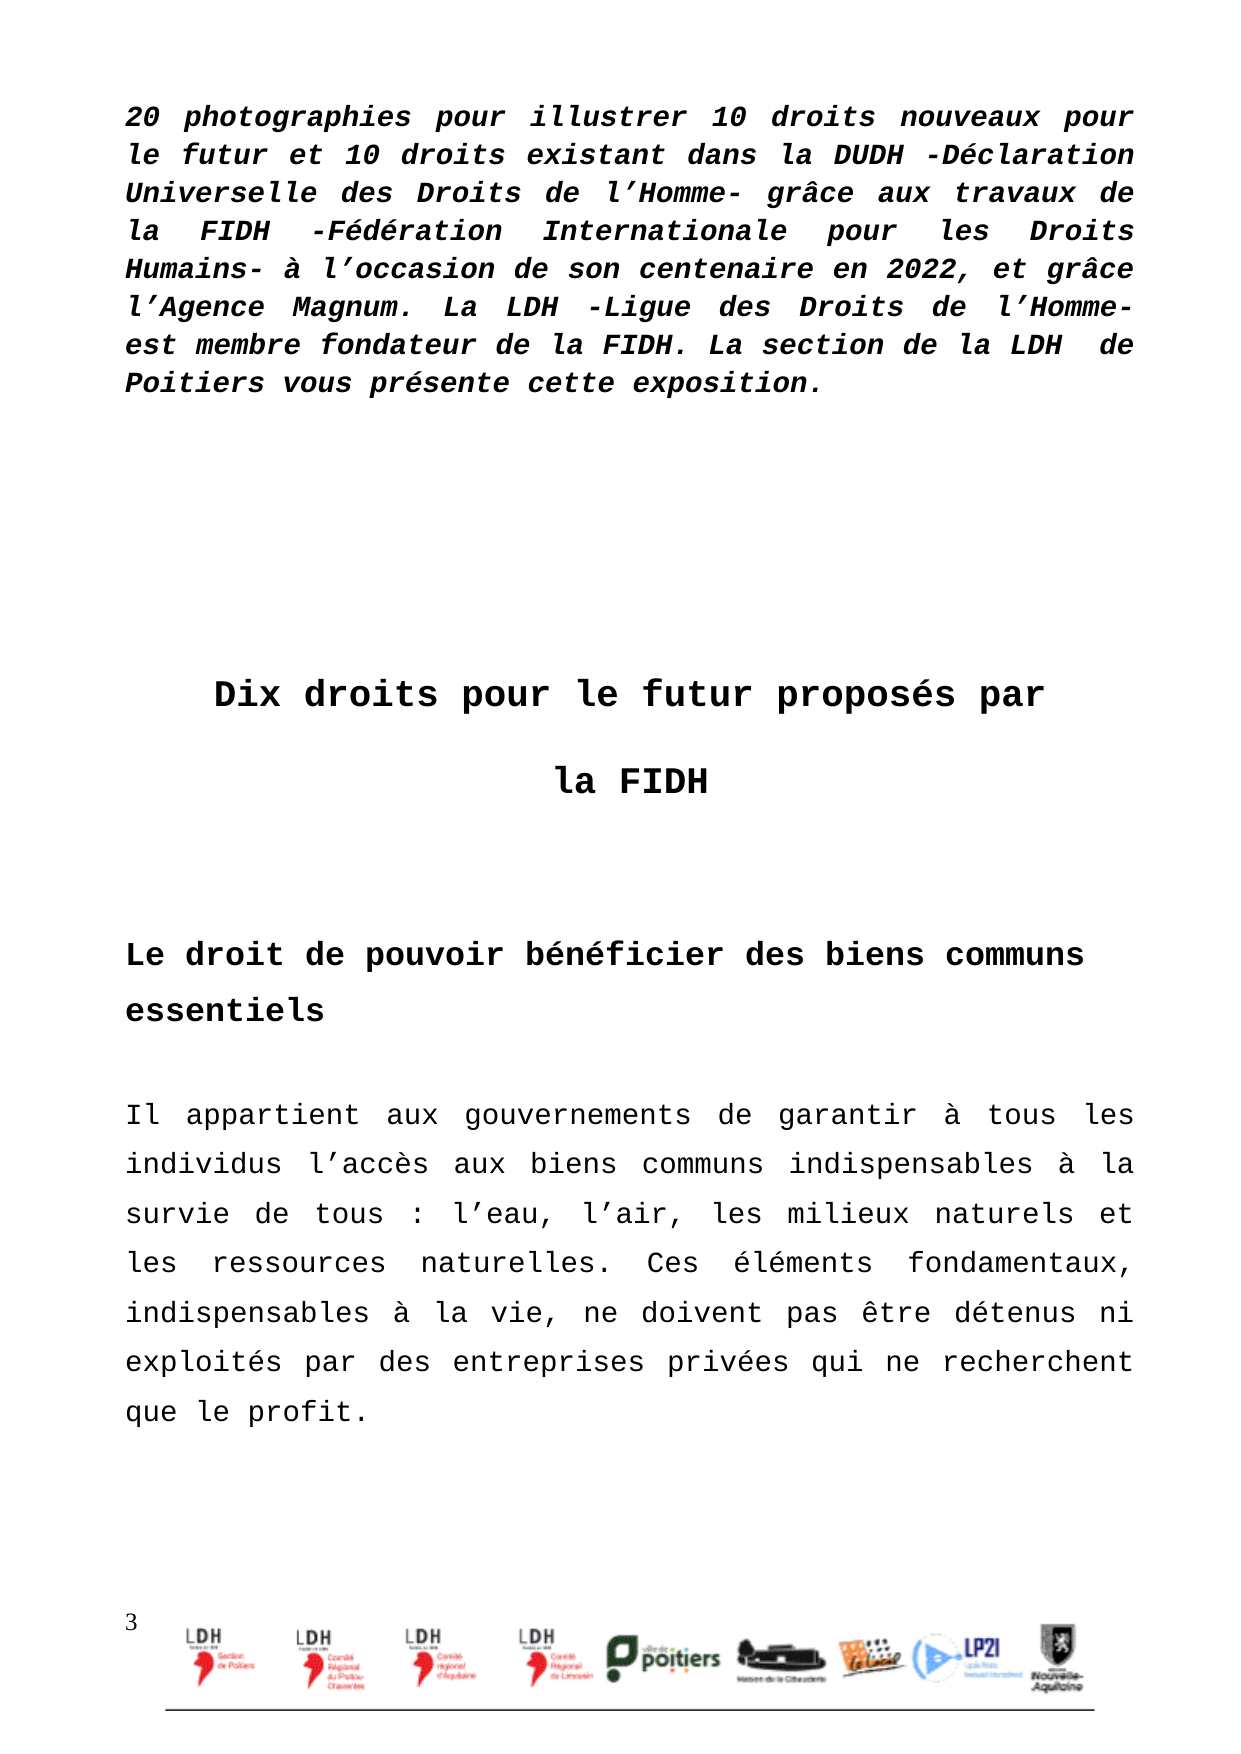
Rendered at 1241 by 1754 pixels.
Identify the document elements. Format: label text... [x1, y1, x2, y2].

text Il appartient aux gouvernements de garantir à tous les individus l’accès aux biens communs indispensables à la survie de tous : l’eau, l’air, les milieux naturels et les ressources naturelles. Ces éléments fondamentaux, indispensables à la vie, ne doivent pas être détenus ni exploités par des entreprises privées qui ne recherchent que le profit. [125, 1100, 1135, 1430]
subtitle Dix droits pour le futur proposés par [125, 676, 1135, 718]
picture [165, 1607, 1095, 1711]
subtitle la FIDH [125, 762, 1135, 804]
text Le droit de pouvoir bénéficier des biens communs essentiels [125, 937, 1135, 1032]
